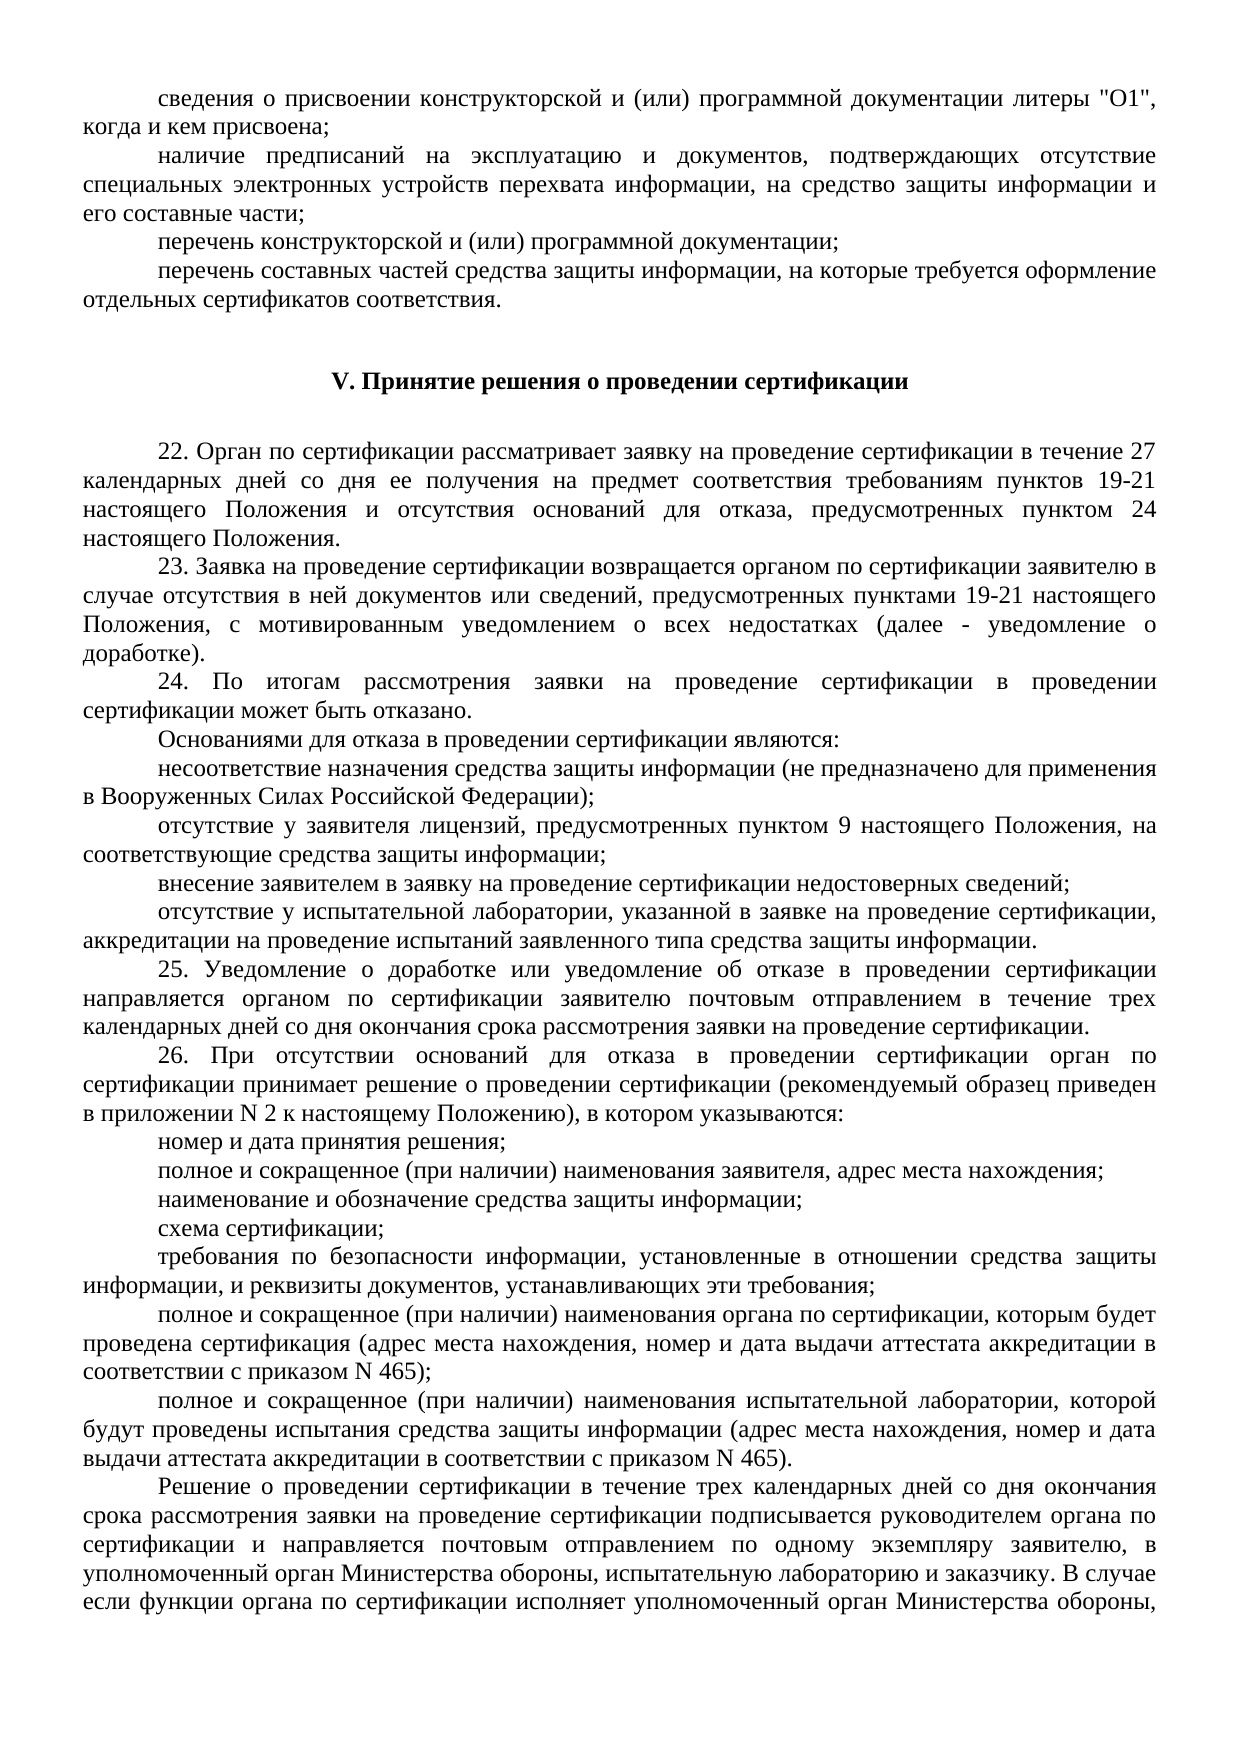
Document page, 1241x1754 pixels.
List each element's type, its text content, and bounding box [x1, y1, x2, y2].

text перечень конструкторской и (или) программной документации; [83, 226, 1157, 255]
text полное и сокращенное (при наличии) наименования заявителя, адрес места нахождения; [83, 1155, 1157, 1184]
text схема сертификации; [83, 1213, 1157, 1241]
text полное и сокращенное (при наличии) наименования органа по сертификации, которым будет проведена сертификация (адрес места нахождения, номер и дата выдачи аттестата аккредитации в соответствии с приказом N 465); [83, 1299, 1157, 1385]
text полное и сокращенное (при наличии) наименования испытательной лаборатории, которой будут проведены испытания средства защиты информации (адрес места нахождения, номер и дата выдачи аттестата аккредитации в соответствии с приказом N 465). [83, 1385, 1157, 1471]
text отсутствие у испытательной лаборатории, указанной в заявке на проведение сертификации, аккредитации на проведение испытаний заявленного типа средства защиты информации. [83, 896, 1157, 954]
text Решение о проведении сертификации в течение трех календарных дней со дня окончания срока рассмотрения заявки на проведение сертификации подписывается руководителем органа по сертификации и направляется почтовым отправлением по одному экземпляру заявителю, в уполномоченный орган Министерства обороны, испытательную лабораторию и заказчику. В случае если функции органа по сертификации исполняет уполномоченный орган Министерства обороны, [83, 1471, 1157, 1615]
text внесение заявителем в заявку на проведение сертификации недостоверных сведений; [83, 868, 1157, 896]
text 25. Уведомление о доработке или уведомление об отказе в проведении сертификации направляется органом по сертификации заявителю почтовым отправлением в течение трех календарных дней со дня окончания срока рассмотрения заявки на проведение сертификации. [83, 954, 1157, 1040]
subtitle V. Принятие решения о проведении сертификации [83, 366, 1157, 395]
text Основаниями для отказа в проведении сертификации являются: [83, 724, 1157, 753]
text 23. Заявка на проведение сертификации возвращается органом по сертификации заявителю в случае отсутствия в ней документов или сведений, предусмотренных пунктами 19-21 настоящего Положения, с мотивированным уведомлением о всех недостатках (далее - уведомление о доработке). [83, 551, 1157, 666]
text требования по безопасности информации, установленные в отношении средства защиты информации, и реквизиты документов, устанавливающих эти требования; [83, 1241, 1157, 1299]
text перечень составных частей средства защиты информации, на которые требуется оформление отдельных сертификатов соответствия. [83, 255, 1157, 313]
text наименование и обозначение средства защиты информации; [83, 1184, 1157, 1213]
text отсутствие у заявителя лицензий, предусмотренных пунктом 9 настоящего Положения, на соответствующие средства защиты информации; [83, 810, 1157, 868]
text сведения о присвоении конструкторской и (или) программной документации литеры "О1", когда и кем присвоена; [83, 83, 1157, 140]
text 24. По итогам рассмотрения заявки на проведение сертификации в проведении сертификации может быть отказано. [83, 666, 1157, 724]
text несоответствие назначения средства защиты информации (не предназначено для применения в Вооруженных Силах Российской Федерации); [83, 753, 1157, 810]
text 26. При отсутствии оснований для отказа в проведении сертификации орган по сертификации принимает решение о проведении сертификации (рекомендуемый образец приведен в приложении N 2 к настоящему Положению), в котором указываются: [83, 1040, 1157, 1126]
text номер и дата принятия решения; [83, 1126, 1157, 1155]
text наличие предписаний на эксплуатацию и документов, подтверждающих отсутствие специальных электронных устройств перехвата информации, на средство защиты информации и его составные части; [83, 140, 1157, 226]
text 22. Орган по сертификации рассматривает заявку на проведение сертификации в течение 27 календарных дней со дня ее получения на предмет соответствия требованиям пунктов 19-21 настоящего Положения и отсутствия оснований для отказа, предусмотренных пунктом 24 настоящего Положения. [83, 436, 1157, 551]
